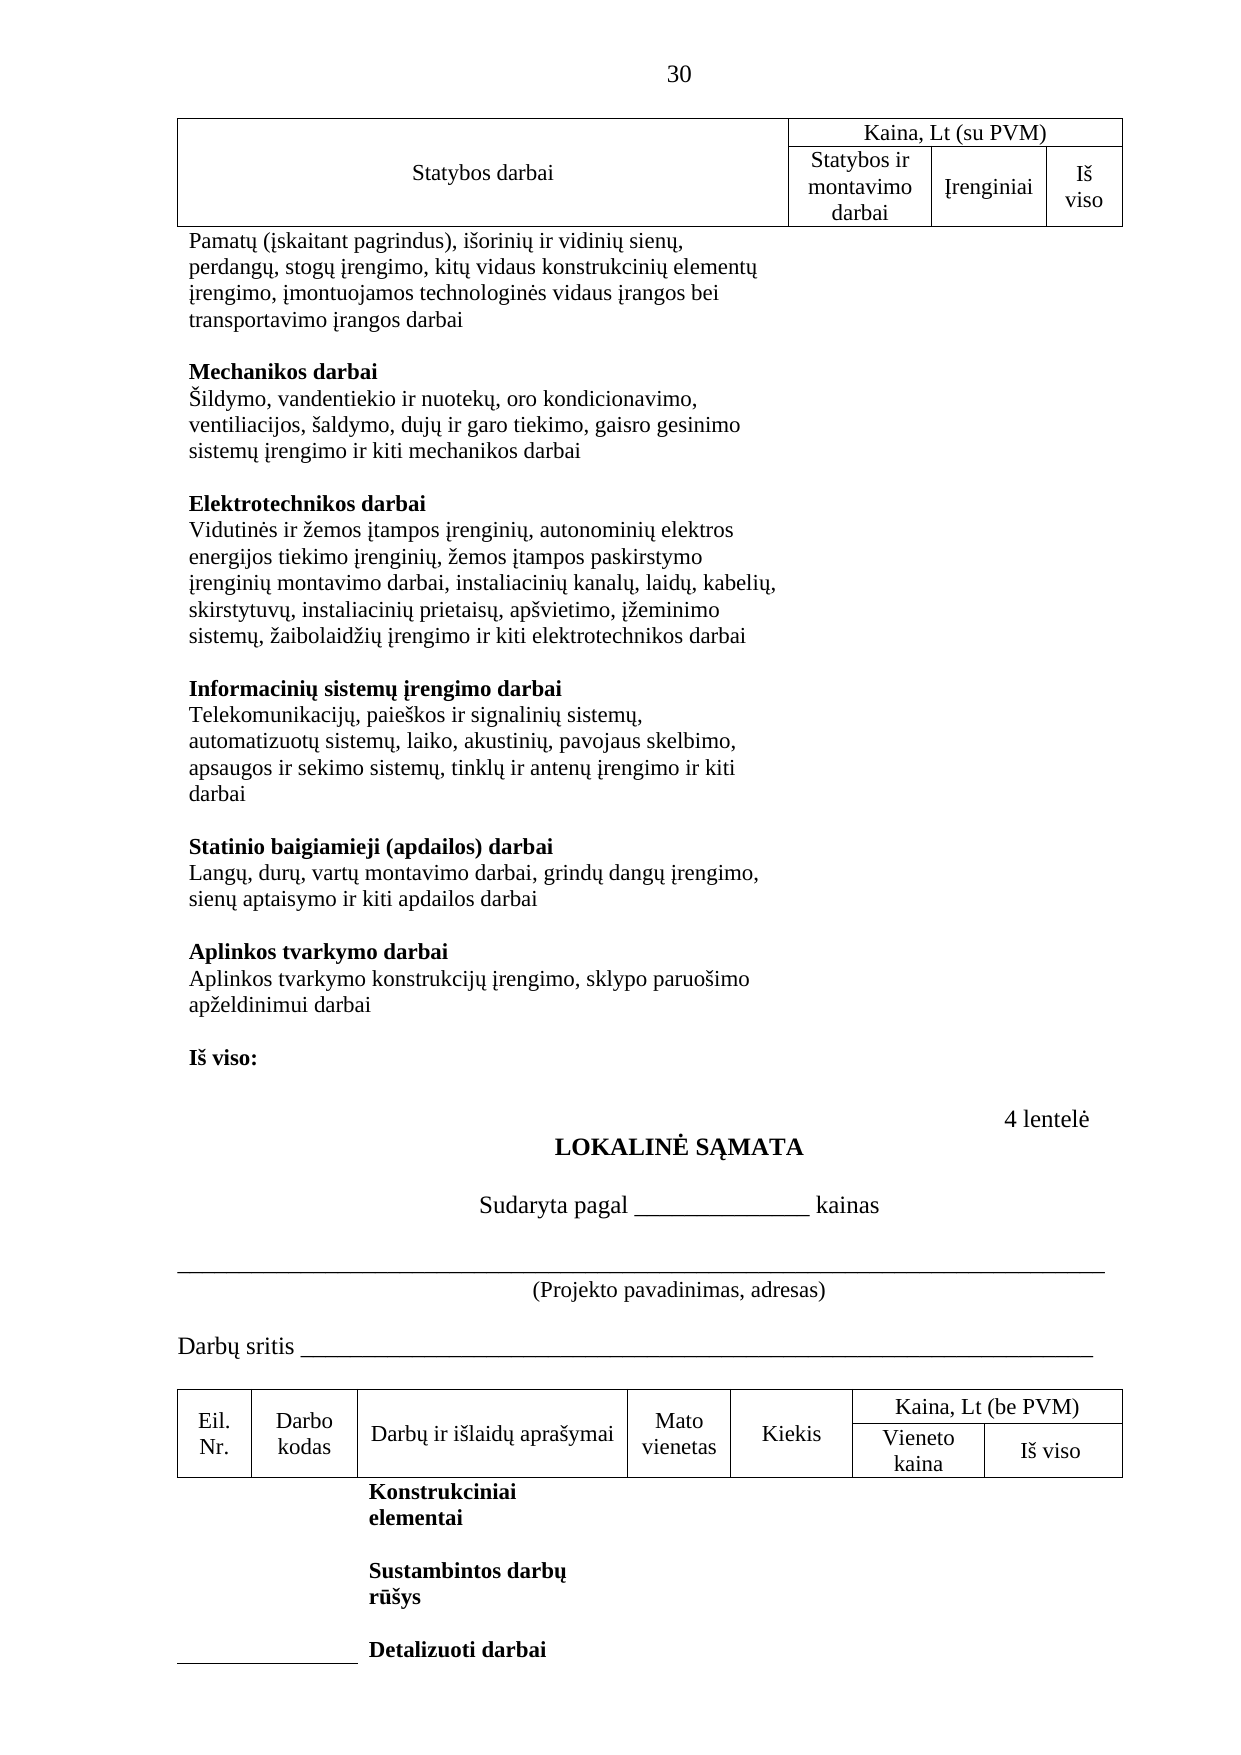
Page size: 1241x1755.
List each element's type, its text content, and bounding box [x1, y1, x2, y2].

table_cell Iš viso [985, 1424, 1122, 1477]
table_cell Iš viso: [177, 1044, 788, 1075]
table_header Mato vienetas [628, 1390, 730, 1477]
table_cell [984, 1478, 1122, 1662]
table_cell [177, 1478, 251, 1662]
table_cell [931, 1044, 1046, 1075]
table_header Darbų ir išlaidų aprašymai [358, 1390, 627, 1477]
text (Projekto pavadinimas, adresas) [177, 1276, 1181, 1302]
text LOKALINĖ SĄMATA [177, 1132, 1181, 1161]
table_cell [789, 1044, 931, 1075]
text Sudaryta pagal ______________ kainas [177, 1190, 1181, 1219]
table_cell Iš viso [1047, 147, 1122, 226]
table_header Darbo kodas [252, 1390, 357, 1477]
table_cell Statybos ir montavimo darbai [789, 147, 931, 226]
table_cell [1046, 227, 1122, 1044]
table_header Eil. Nr. [178, 1390, 251, 1477]
table_cell [628, 1478, 731, 1662]
table_cell Įrenginiai [932, 147, 1046, 226]
table_cell Vieneto kaina [853, 1424, 984, 1477]
table_cell [1046, 1044, 1122, 1075]
table_header Statybos darbai [178, 119, 788, 226]
text Darbų sritis [177, 1331, 1181, 1360]
table_header Kaina, Lt (su PVM) [789, 119, 1122, 146]
table_cell [852, 1478, 984, 1662]
table_cell Pamatų (įskaitant pagrindus), išorinių ir vidinių sienų, perdangų, stogų įrengimo, kitų vidaus konstrukcinių elementų įrengimo, įmontuojamos technologinės vidaus įrangos bei transportavimo įrangos darbai Mechanikos darbai Šildymo, vandentiekio ir nuotekų, oro kondicionavimo, ventiliacijos, šaldymo, dujų ir garo tiekimo, gaisro gesinimo sistemų įrengimo ir kiti mechanikos darbai Elektrotechnikos darbai Vidutinės ir žemos įtampos įrenginių, autonominių elektros energijos tiekimo įrenginių, žemos įtampos paskirstymo įrenginių montavimo darbai, instaliacinių kanalų, laidų, kabelių, skirstytuvų, instaliacinių prietaisų, apšvietimo, įžeminimo sistemų, žaibolaidžių įrengimo ir kiti elektrotechnikos darbai Informacinių sistemų įrengimo darbai Telekomunikacijų, paieškos ir signalinių sistemų, automatizuotų sistemų, laiko, akustinių, pavojaus skelbimo, apsaugos ir sekimo sistemų, tinklų ir antenų įrengimo ir kiti darbai Statinio baigiamieji (apdailos) darbai Langų, durų, vartų montavimo darbai, grindų dangų įrengimo, sienų aptaisymo ir kiti apdailos darbai Aplinkos tvarkymo darbai Aplinkos tvarkymo konstrukcijų įrengimo, sklypo paruošimo apželdinimui darbai [177, 227, 788, 1044]
table_cell [789, 227, 931, 1044]
table_cell Konstrukciniai elementai Sustambintos darbų rūšys Detalizuoti darbai [358, 1478, 627, 1662]
table_cell [251, 1478, 357, 1662]
text 4 lentelė [177, 1104, 1181, 1132]
table_cell [731, 1478, 852, 1662]
table_cell [931, 227, 1046, 1044]
table_header Kiekis [731, 1390, 852, 1477]
table_header Kaina, Lt (be PVM) [853, 1390, 1122, 1423]
text _ [177, 1247, 1181, 1276]
